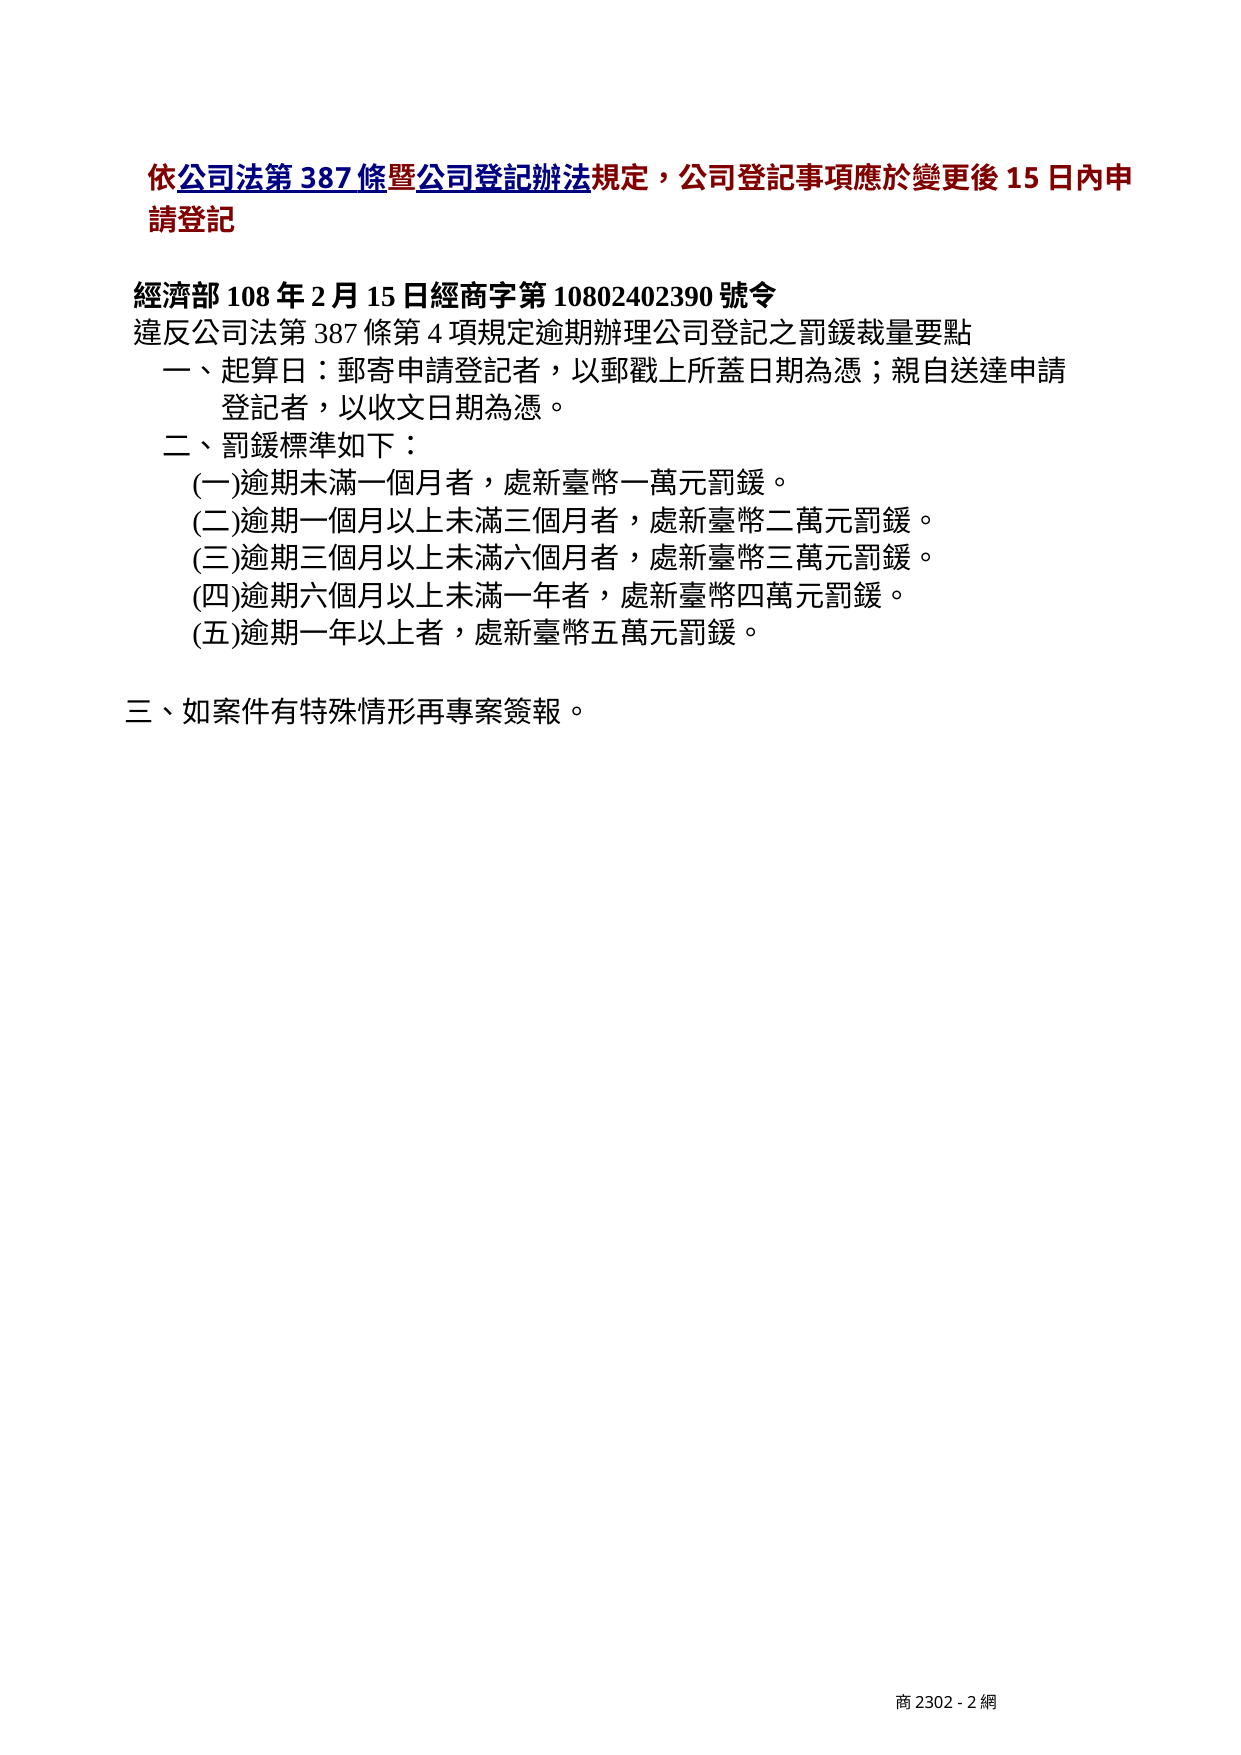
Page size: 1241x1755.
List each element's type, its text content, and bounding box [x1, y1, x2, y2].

text 違反公司法第387條第4項規定逾期辦理公司登記之罰鍰裁量要點 [133, 314, 1093, 351]
text 依公司法第387條暨公司登記辦法規定，公司登記事項應於變更後15日內申請登記 [148, 154, 1149, 239]
text 二、罰鍰標準如下： [162, 426, 1093, 464]
text (四)逾期六個月以上未滿一年者，處新臺幣四萬元罰鍰。 [192, 576, 1093, 614]
text 經濟部108年2月15日經商字第10802402390號令 [133, 276, 1093, 314]
text (一)逾期未滿一個月者，處新臺幣一萬元罰鍰。 [192, 464, 1093, 501]
text (二)逾期一個月以上未滿三個月者，處新臺幣二萬元罰鍰。 [192, 501, 1093, 539]
text (五)逾期一年以上者，處新臺幣五萬元罰鍰。 [192, 614, 1093, 651]
text 三、如案件有特殊情形再專案簽報。 [124, 689, 1093, 731]
text (三)逾期三個月以上未滿六個月者，處新臺幣三萬元罰鍰。 [192, 539, 1093, 576]
text 一、起算日：郵寄申請登記者，以郵戳上所蓋日期為憑；親自送達申請登記者，以收文日期為憑。 [162, 351, 1093, 426]
